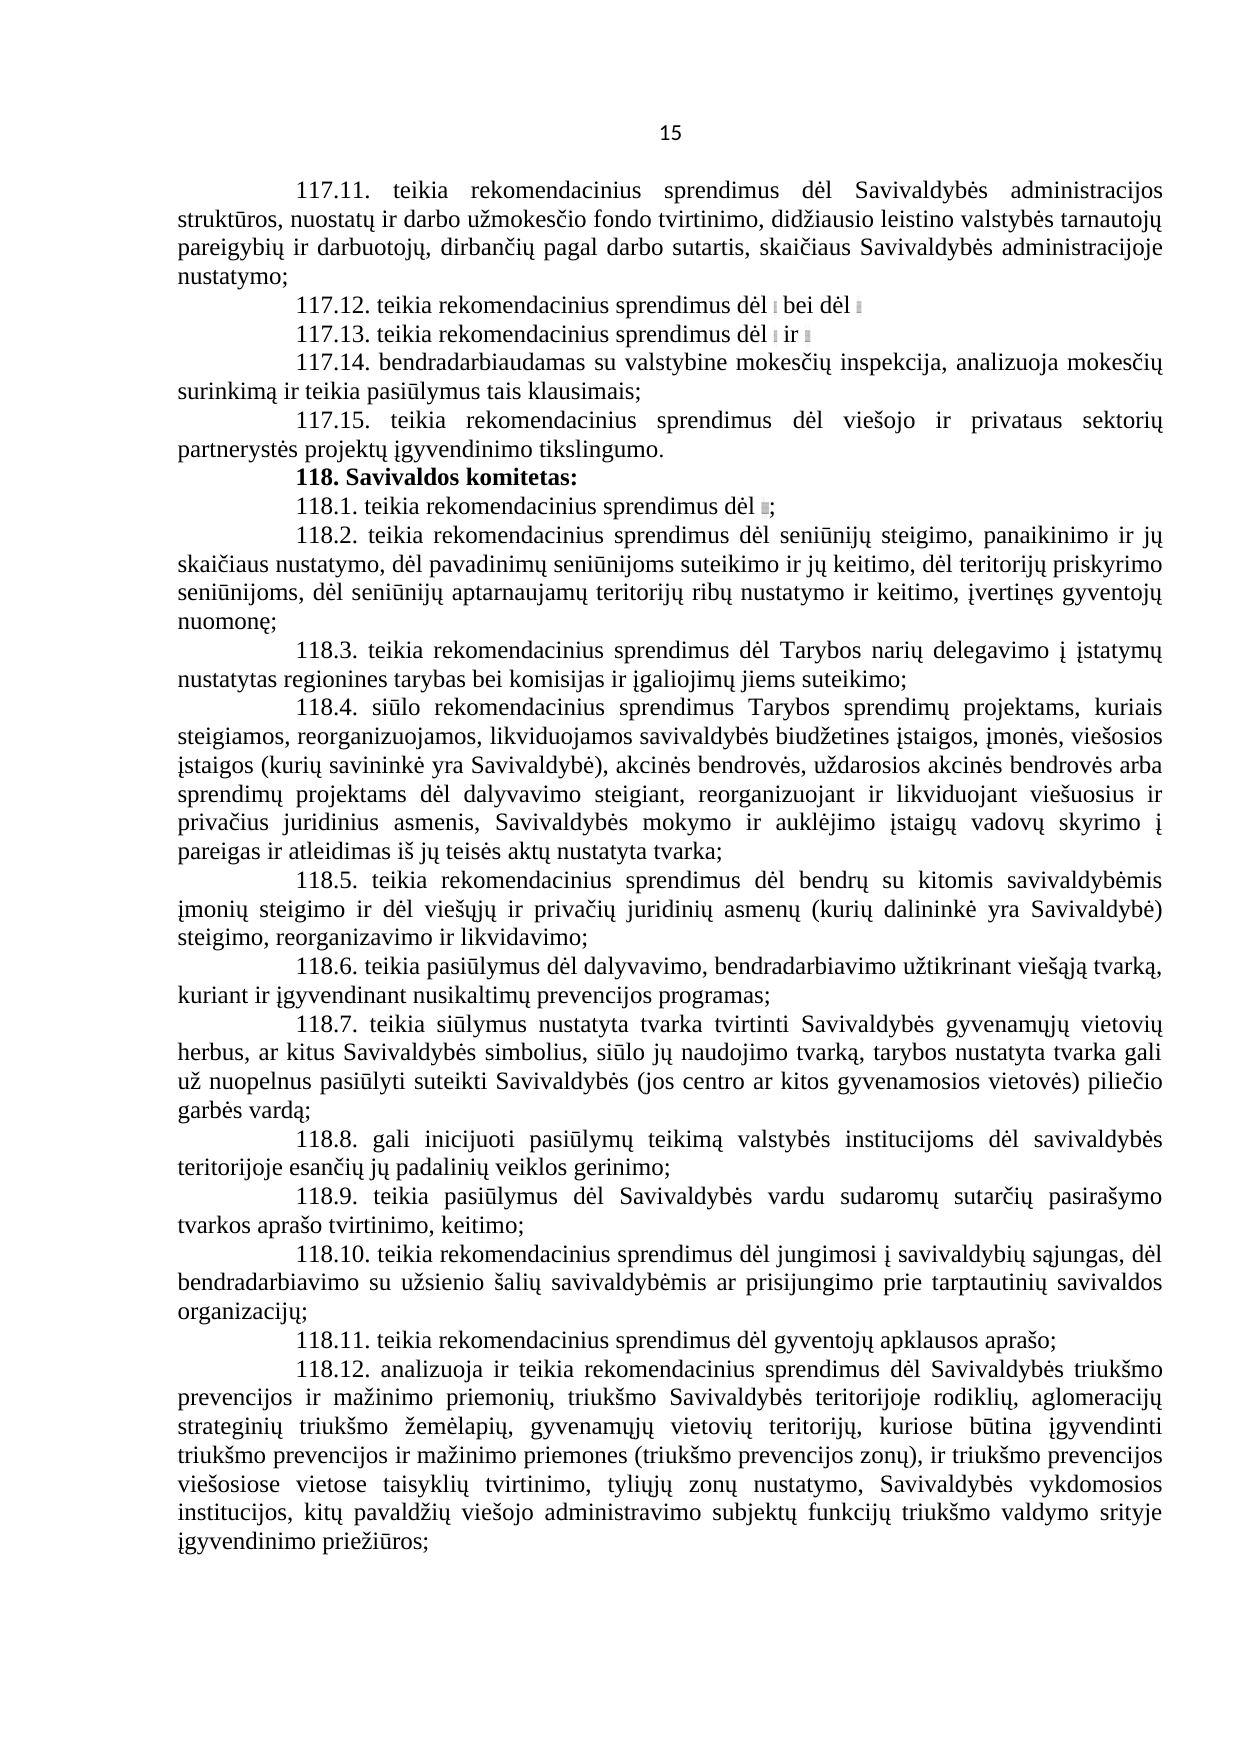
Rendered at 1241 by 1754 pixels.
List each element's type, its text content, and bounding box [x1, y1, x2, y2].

text 118.3. teikia rekomendacinius sprendimus dėl Tarybos narių delegavimo į įstatymų nustatytas regionines tarybas bei komisijas ir įgaliojimų jiems suteikimo; [177, 635, 1163, 692]
text 118.9. teikia pasiūlymus dėl Savivaldybės vardu sudaromų sutarčių pasirašymo tvarkos aprašo tvirtinimo, keitimo; [177, 1181, 1163, 1239]
text 118.6. teikia pasiūlymus dėl dalyvavimo, bendradarbiavimo užtikrinant viešąją tvarką, kuriant ir įgyvendinant nusikaltimų prevencijos programas; [177, 951, 1163, 1009]
text 118.4. siūlo rekomendacinius sprendimus Tarybos sprendimų projektams, kuriais steigiamos, reorganizuojamos, likviduojamos savivaldybės biudžetines įstaigos, įmonės, viešosios įstaigos (kurių savininkė yra Savivaldybė), akcinės bendrovės, uždarosios akcinės bendrovės arba sprendimų projektams dėl dalyvavimo steigiant, reorganizuojant ir likviduojant viešuosius ir privačius juridinius asmenis, Savivaldybės mokymo ir auklėjimo įstaigų vadovų skyrimo į pareigas ir atleidimas iš jų teisės aktų nustatyta tvarka; [177, 692, 1163, 865]
text 117.15. teikia rekomendacinius sprendimus dėl viešojo ir privataus sektorių partnerystės projektų įgyvendinimo tikslingumo. [177, 405, 1163, 462]
text 117.12. teikia rekomendacinius sprendimus dėl leidimų (licencijų) išdavimo įstatymų nustatytais atvejais ir tvarka; bei dėl alkoholio ir tabako reklamos draudimo ir ribojimo laikymosi ant išorinės reklamos priemonių kontrolės; [177, 290, 1163, 319]
text 118.11. teikia rekomendacinius sprendimus dėl gyventojų apklausos aprašo; [177, 1325, 1163, 1354]
text 118.12. analizuoja ir teikia rekomendacinius sprendimus dėl Savivaldybės triukšmo prevencijos ir mažinimo priemonių, triukšmo Savivaldybės teritorijoje rodiklių, aglomeracijų strateginių triukšmo žemėlapių, gyvenamųjų vietovių teritorijų, kuriose būtina įgyvendinti triukšmo prevencijos ir mažinimo priemones (triukšmo prevencijos zonų), ir triukšmo prevencijos viešosiose vietose taisyklių tvirtinimo, tyliųjų zonų nustatymo, Savivaldybės vykdomosios institucijos, kitų pavaldžių viešojo administravimo subjektų funkcijų triukšmo valdymo srityje įgyvendinimo priežiūros; [177, 1354, 1163, 1555]
text 118.5. teikia rekomendacinius sprendimus dėl bendrų su kitomis savivaldybėmis įmonių steigimo ir dėl viešųjų ir privačių juridinių asmenų (kurių dalininkė yra Savivaldybė) steigimo, reorganizavimo ir likvidavimo; [177, 865, 1163, 951]
text 118.7. teikia siūlymus nustatyta tvarka tvirtinti Savivaldybės gyvenamųjų vietovių herbus, ar kitus Savivaldybės simbolius, siūlo jų naudojimo tvarką, tarybos nustatyta tvarka gali už nuopelnus pasiūlyti suteikti Savivaldybės (jos centro ar kitos gyvenamosios vietovės) piliečio garbės vardą; [177, 1009, 1163, 1124]
text 117.13. teikia rekomendacinius sprendimus dėl šilumos ir geriamojo vandens tiekimo ir nuotekų tvarkymo organizavimo ir keleivių vežimo vietiniais maršrutais organizavimo, lengvatinio keleivių vežimo kompensacijų skaičiavimo ir mokėjimo; [177, 319, 1163, 347]
text 117.11. teikia rekomendacinius sprendimus dėl Savivaldybės administracijos struktūros, nuostatų ir darbo užmokesčio fondo tvirtinimo, didžiausio leistino valstybės tarnautojų pareigybių ir darbuotojų, dirbančių pagal darbo sutartis, skaičiaus Savivaldybės administracijoje nustatymo; [177, 175, 1163, 290]
text 118.1. teikia rekomendacinius sprendimus dėl Tarybos komitetų, komisijų, kitų Savivaldybės darbui organizuoti reikalingų darinių ir įstatymuose numatytų kitų komisijų sudarymo ir jų veiklos nuostatų tvirtinimo; [177, 491, 1163, 520]
text 118.10. teikia rekomendacinius sprendimus dėl jungimosi į savivaldybių sąjungas, dėl bendradarbiavimo su užsienio šalių savivaldybėmis ar prisijungimo prie tarptautinių savivaldos organizacijų; [177, 1239, 1163, 1325]
text 118. Savivaldos komitetas: [177, 462, 1163, 491]
text 118.2. teikia rekomendacinius sprendimus dėl seniūnijų steigimo, panaikinimo ir jų skaičiaus nustatymo, dėl pavadinimų seniūnijoms suteikimo ir jų keitimo, dėl teritorijų priskyrimo seniūnijoms, dėl seniūnijų aptarnaujamų teritorijų ribų nustatymo ir keitimo, įvertinęs gyventojų nuomonę; [177, 520, 1163, 635]
text 118.8. gali inicijuoti pasiūlymų teikimą valstybės institucijoms dėl savivaldybės teritorijoje esančių jų padalinių veiklos gerinimo; [177, 1124, 1163, 1181]
text 117.14. bendradarbiaudamas su valstybine mokesčių inspekcija, analizuoja mokesčių surinkimą ir teikia pasiūlymus tais klausimais; [177, 347, 1163, 405]
